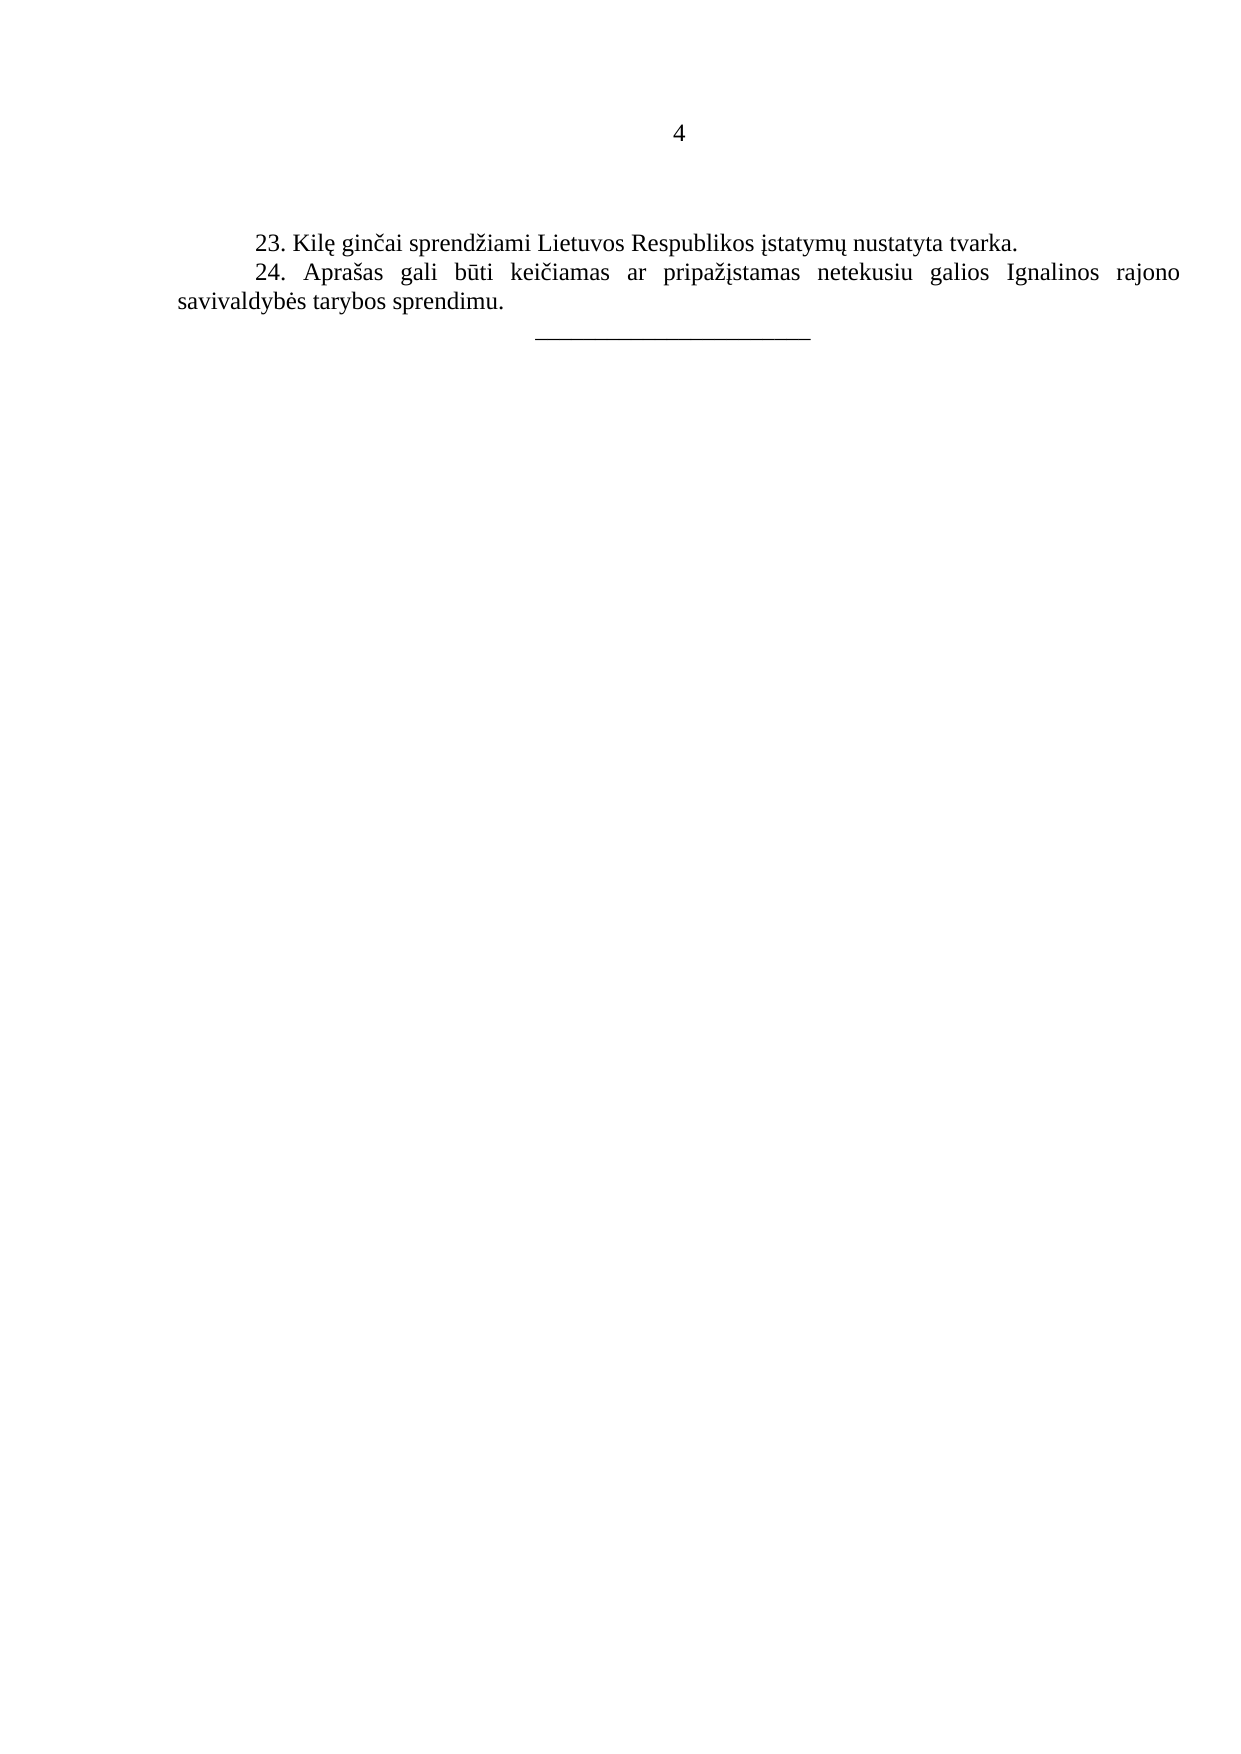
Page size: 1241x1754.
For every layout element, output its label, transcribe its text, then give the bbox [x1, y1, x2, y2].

text 23. Kilę ginčai sprendžiami Lietuvos Respublikos įstatymų nustatyta tvarka. [177, 228, 1181, 257]
text _______________________ [148, 315, 1181, 343]
text 24. Aprašas gali būti keičiamas ar pripažįstamas netekusiu galios Ignalinos rajono savivaldybės tarybos sprendimu. [177, 257, 1181, 315]
